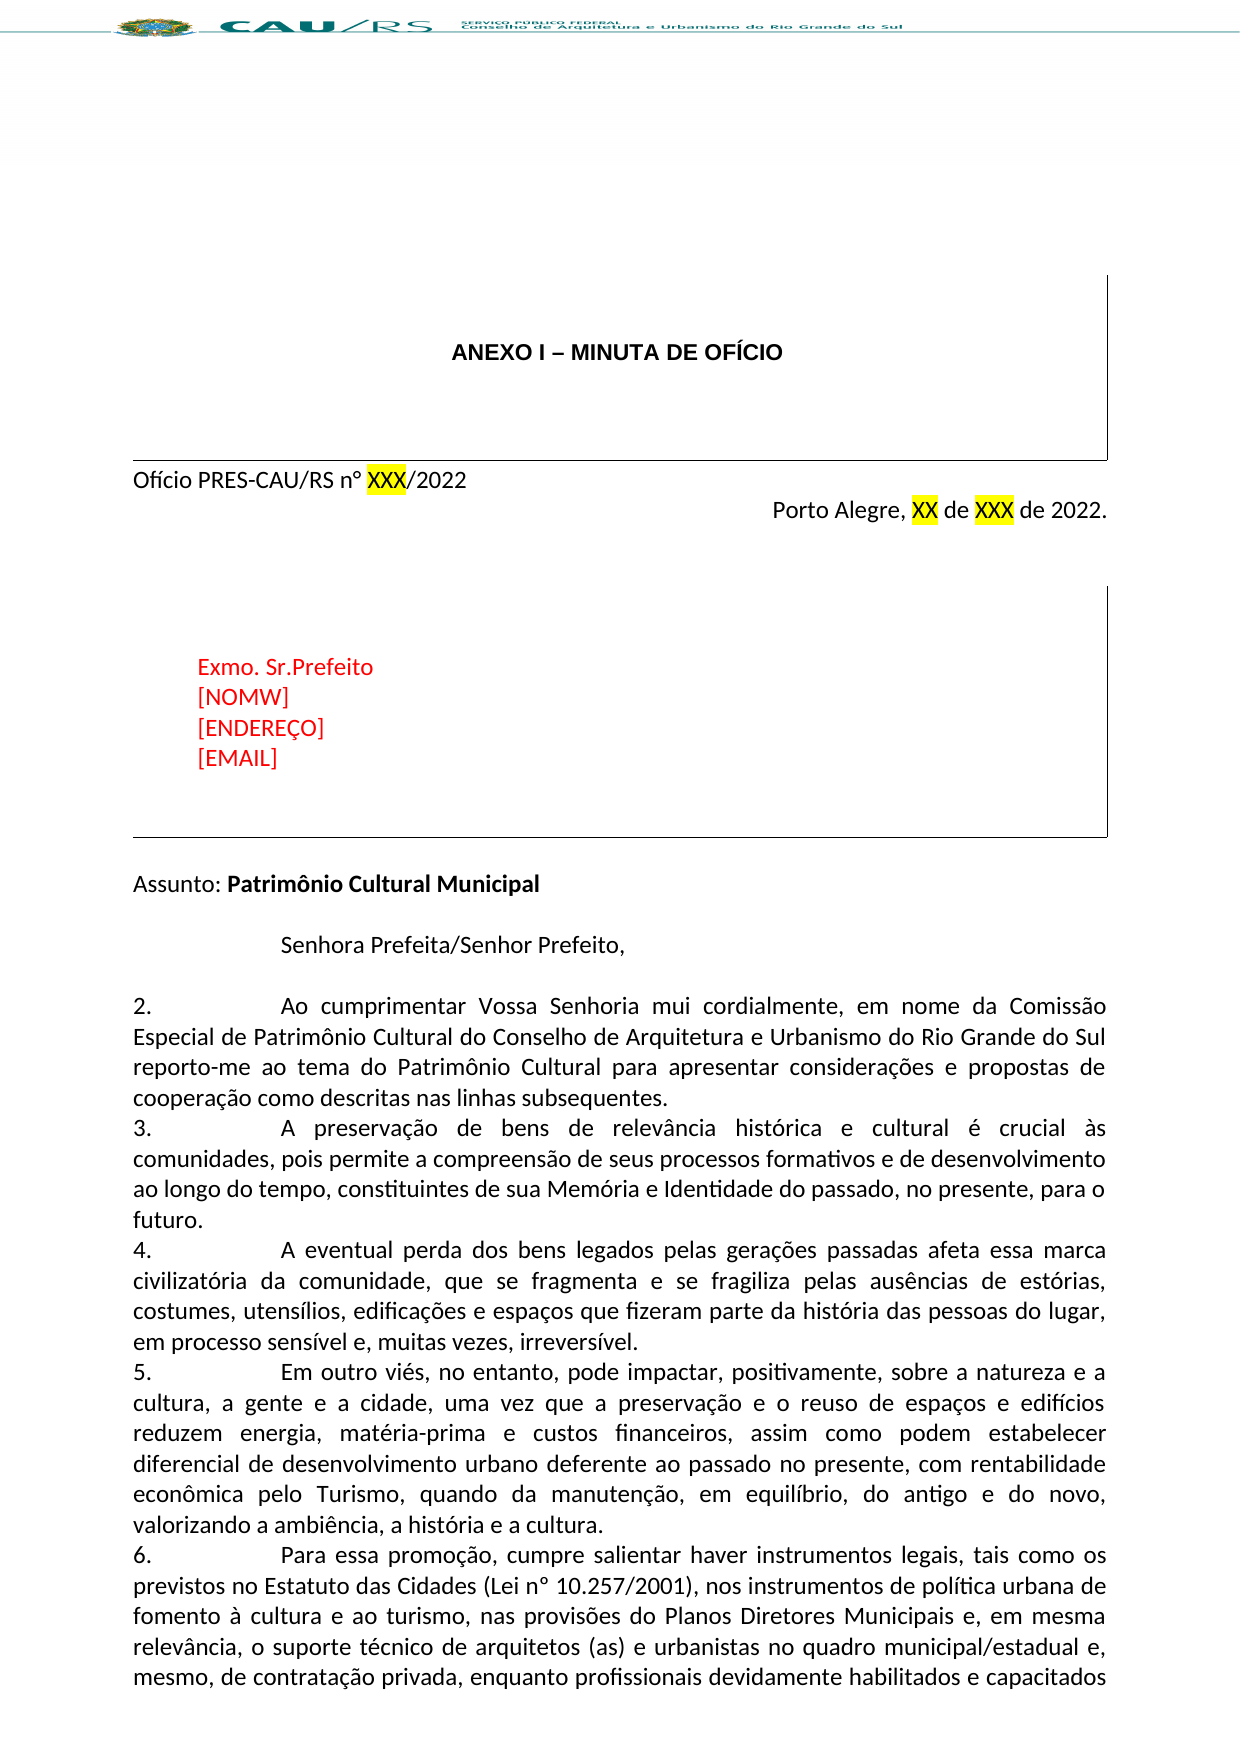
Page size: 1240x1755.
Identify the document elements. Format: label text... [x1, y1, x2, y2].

text ANEXO I – MINUTA DE OFÍCIO [133, 274, 1107, 366]
text Senhora Prefeita/Senhor Prefeito, [207, 929, 1107, 959]
list A eventual perda dos bens legados pelas gerações passadas afeta essa marca civilizatória da comunidade, que se fragmenta e se fragiliza pelas ausências de estórias, costumes, utensílios, edificações e espaços que fizeram parte da história das pessoas do lugar, em processo sensível e, muitas vezes, irreversível. [133, 1234, 1107, 1356]
list Ao cumprimentar Vossa Senhoria mui cordialmente, em nome da Comissão Especial de Patrimônio Cultural do Conselho de Arquitetura e Urbanismo do Rio Grande do Sul reporto-me ao tema do Patrimônio Cultural para apresentar considerações e propostas de cooperação como descritas nas linhas subsequentes. [133, 990, 1107, 1112]
text [ENDEREÇO] [133, 712, 1107, 742]
list Para essa promoção, cumpre salientar haver instrumentos legais, tais como os previstos no Estatuto das Cidades (Lei nº 10.257/2001), nos instrumentos de política urbana de fomento à cultura e ao turismo, nas provisões do Planos Diretores Municipais e, em mesma relevância, o suporte técnico de arquitetos (as) e urbanistas no quadro municipal/estadual e, mesmo, de contratação privada, enquanto profissionais devidamente habilitados e capacitados [133, 1539, 1107, 1692]
text Exmo. Sr.Prefeito [133, 586, 1107, 681]
text [EMAIL] [133, 742, 1107, 837]
text Porto Alegre, XX de XXX de 2022. [133, 495, 1107, 525]
text Assunto: Patrimônio Cultural Municipal [133, 868, 1107, 898]
list Em outro viés, no entanto, pode impactar, positivamente, sobre a natureza e a cultura, a gente e a cidade, uma vez que a preservação e o reuso de espaços e edifícios reduzem energia, matéria-prima e custos financeiros, assim como podem estabelecer diferencial de desenvolvimento urbano deferente ao passado no presente, com rentabilidade econômica pelo Turismo, quando da manutenção, em equilíbrio, do antigo e do novo, valorizando a ambiência, a história e a cultura. [133, 1356, 1107, 1539]
text [NOMW] [133, 681, 1107, 712]
text Ofício PRES-CAU/RS n° XXX/2022 [133, 464, 1107, 495]
list A preservação de bens de relevância histórica e cultural é crucial às comunidades, pois permite a compreensão de seus processos formativos e de desenvolvimento ao longo do tempo, constituintes de sua Memória e Identidade do passado, no presente, para o futuro. [133, 1112, 1107, 1234]
